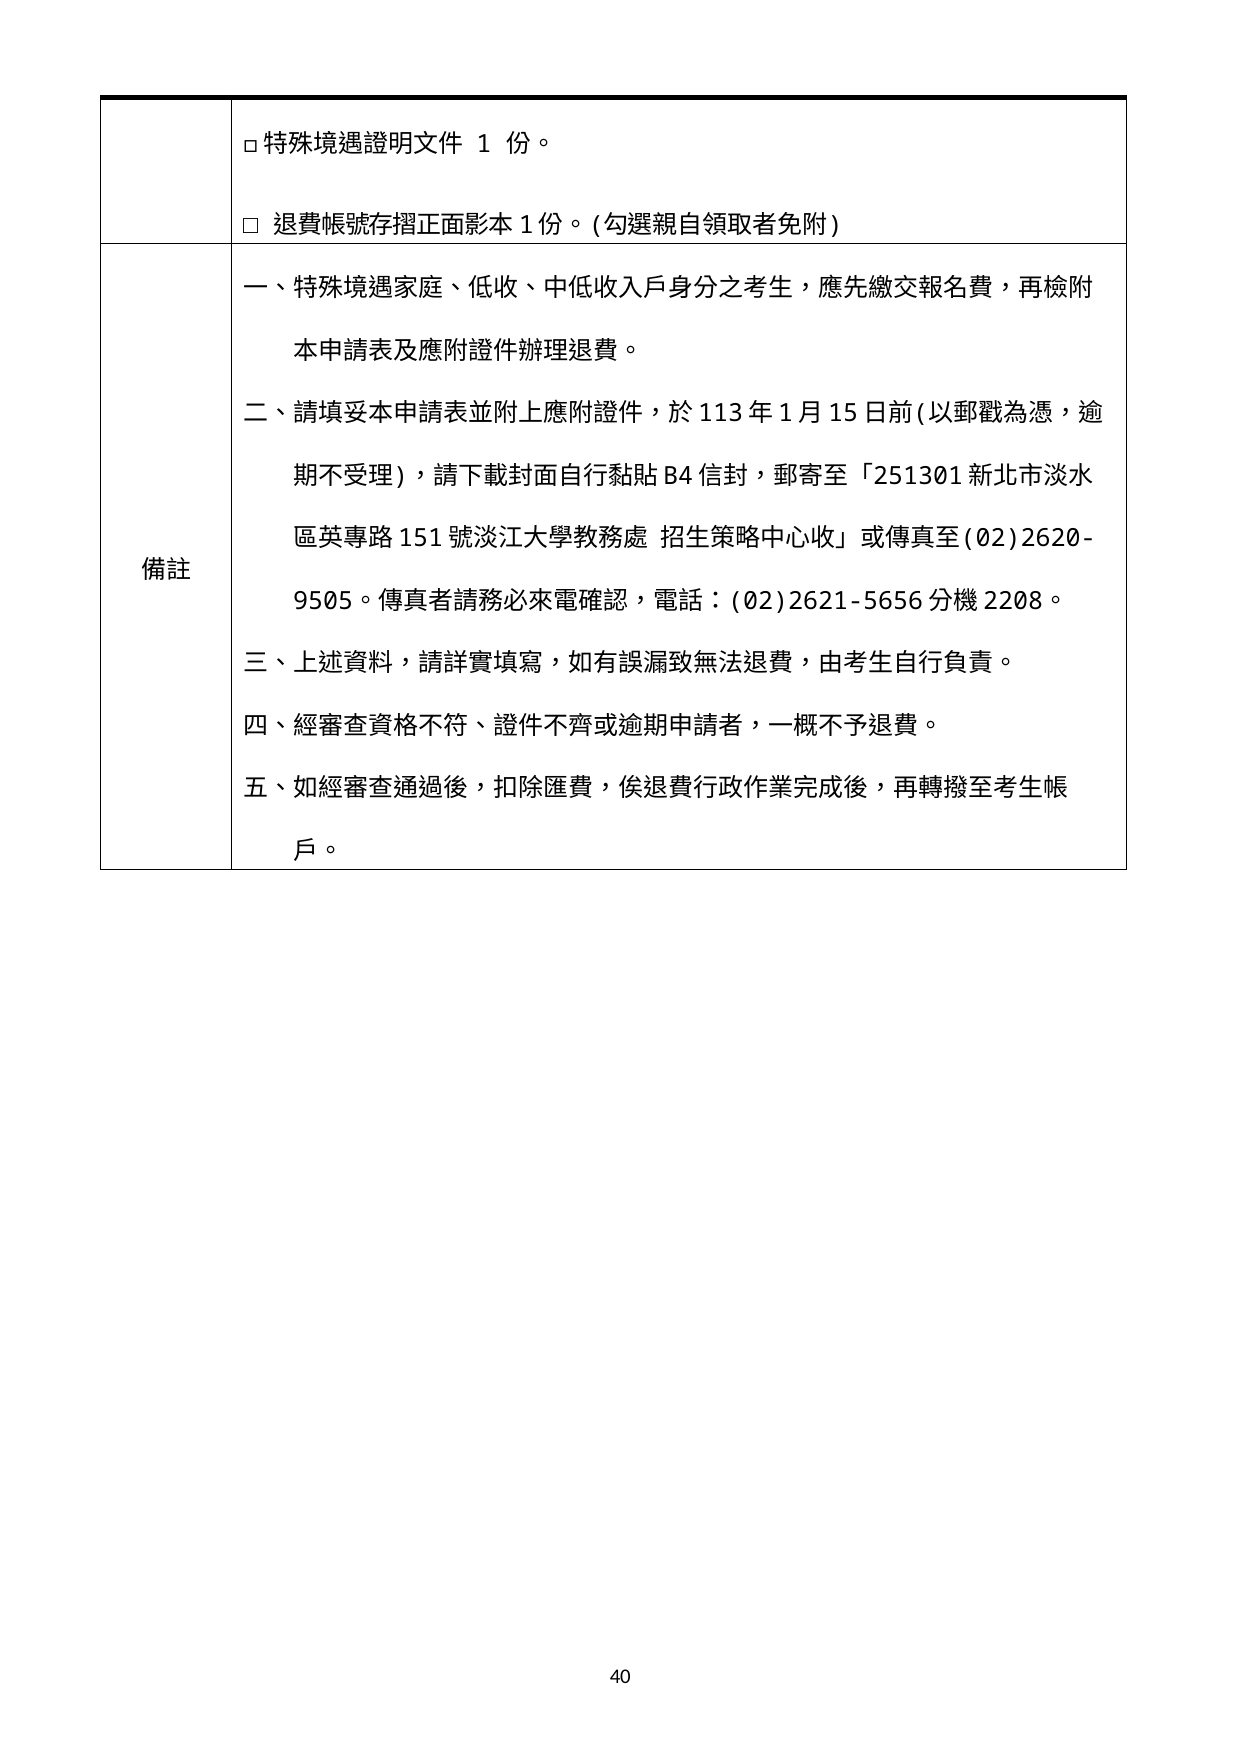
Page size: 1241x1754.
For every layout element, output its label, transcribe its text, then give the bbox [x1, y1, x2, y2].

table_cell 一、特殊境遇家庭、低收、中低收入戶身分之考生，應先繳交報名費，再檢附本申請表及應附證件辦理退費。 二、請填妥本申請表並附上應附證件，於113年1月15日前(以郵戳為憑，逾期不受理)，請下載封面自行黏貼B4信封，郵寄至「251301新北市淡水區英專路151號淡江大學教務處 招生策略中心收」或傳真至(02)2620-9505。傳真者請務必來電確認，電話：(02)2621-5656分機2208。 三、上述資料，請詳實填寫，如有誤漏致無法退費，由考生自行負責。 四、經審查資格不符、證件不齊或逾期申請者，一概不予退費。 五、如經審查通過後，扣除匯費，俟退費行政作業完成後，再轉撥至考生帳戶。 [232, 244, 1126, 869]
table_cell □ 特殊境遇證明文件 1 份。 □ 退費帳號存摺正面影本1份。(勾選親自領取者免附) [232, 100, 1126, 243]
table_cell [101, 100, 231, 243]
table_cell 備註 [101, 244, 231, 869]
